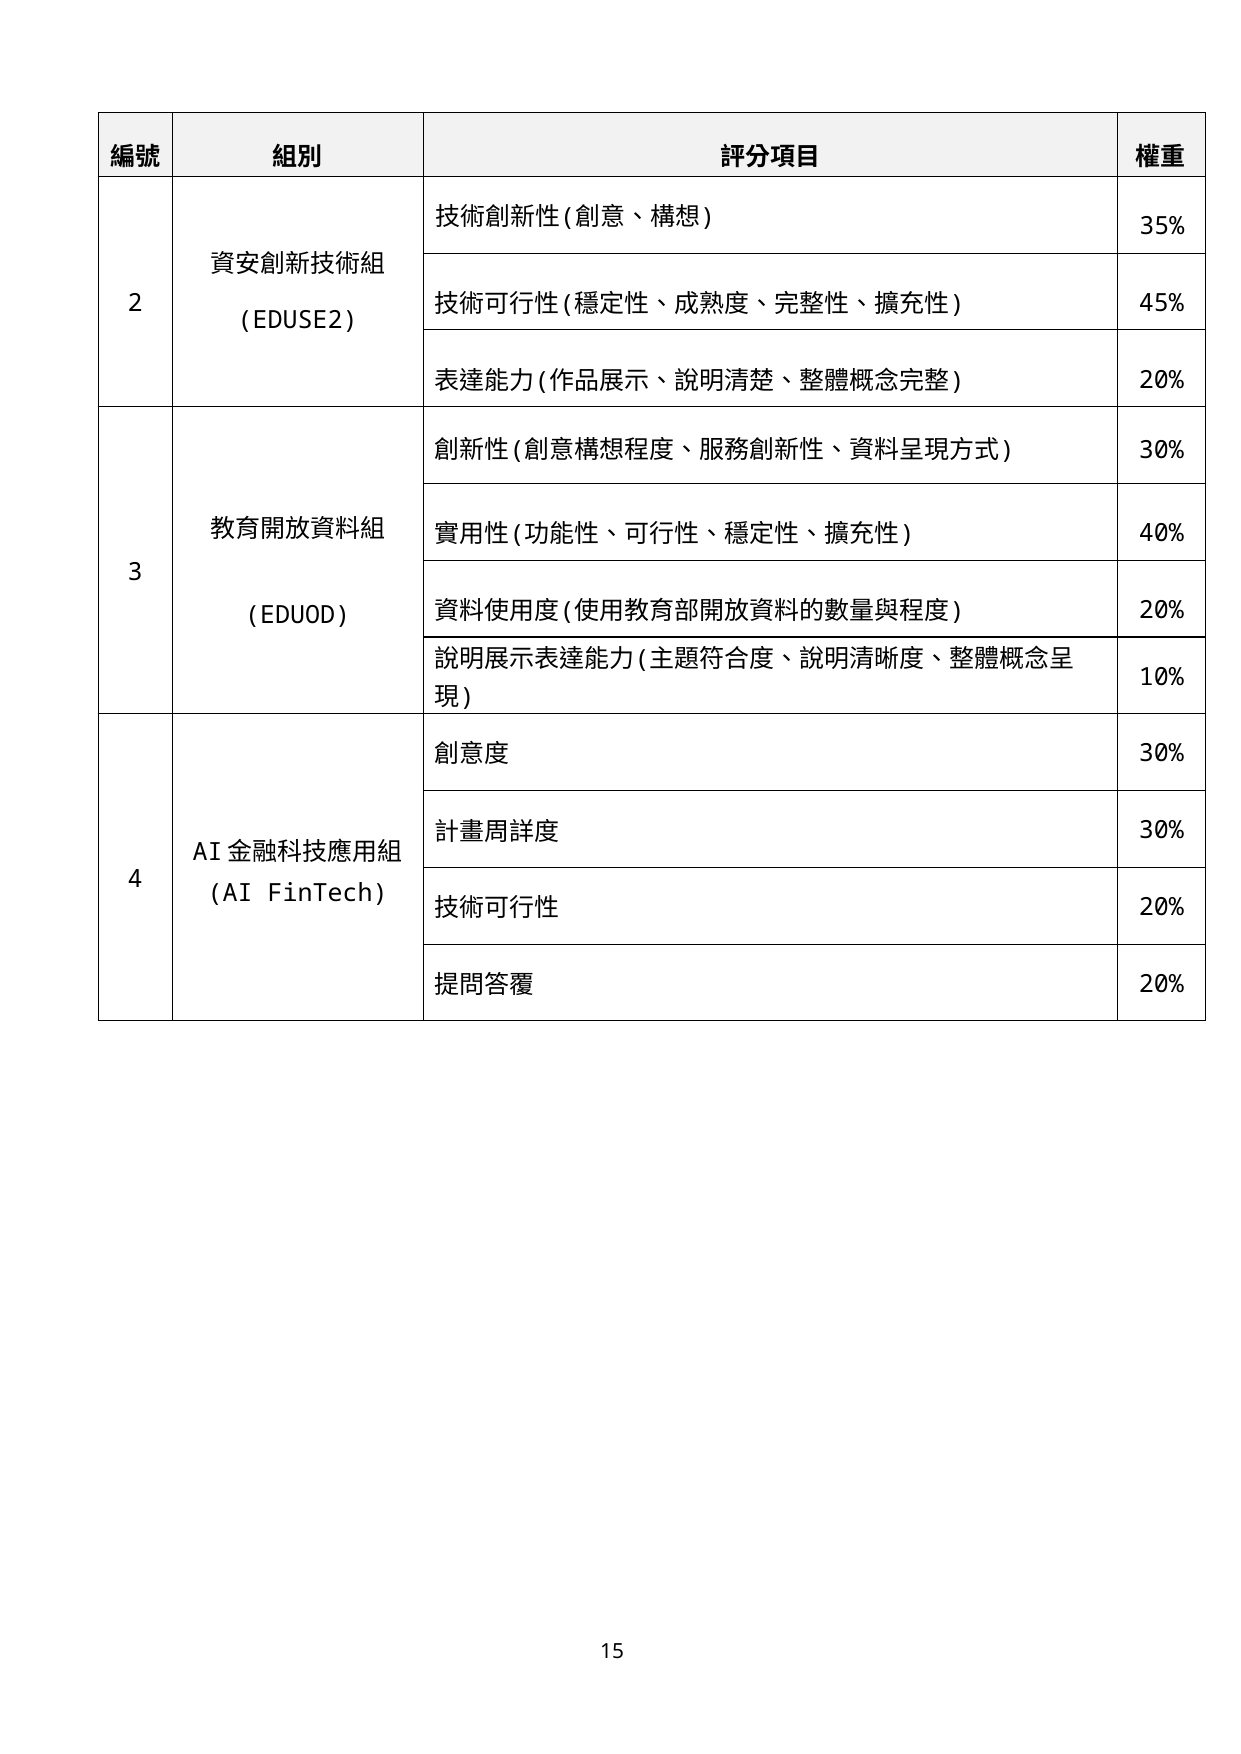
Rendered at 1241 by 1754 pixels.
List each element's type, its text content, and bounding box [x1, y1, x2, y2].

table_cell 說明展示表達能力(主題符合度、說明清晰度、整體概念呈現) [424, 638, 1117, 713]
table_cell 2 [99, 177, 172, 406]
table_cell 45% [1118, 254, 1205, 329]
table_cell 創新性(創意構想程度、服務創新性、資料呈現方式) [424, 407, 1117, 483]
table_cell 技術可行性 [424, 868, 1117, 943]
table_header 權重 [1118, 113, 1205, 176]
table_cell 20% [1118, 330, 1205, 406]
table_cell 30% [1118, 714, 1205, 790]
table_cell 20% [1118, 868, 1205, 943]
table_header 評分項目 [424, 113, 1117, 176]
table_cell AI金融科技應用組 (AI FinTech) [173, 714, 423, 1020]
table_cell 40% [1118, 484, 1205, 559]
table_cell 30% [1118, 791, 1205, 867]
table_header 編號 [99, 113, 172, 176]
table_cell 提問答覆 [424, 945, 1117, 1020]
table_cell 表達能力(作品展示、說明清楚、整體概念完整) [424, 330, 1117, 406]
table_cell 35% [1118, 177, 1205, 252]
table_cell 計畫周詳度 [424, 791, 1117, 867]
table_cell 20% [1118, 945, 1205, 1020]
table_cell 10% [1118, 638, 1205, 713]
table_cell 30% [1118, 407, 1205, 483]
table_cell 資安創新技術組 (EDUSE2) [173, 177, 423, 406]
table_header 組別 [173, 113, 423, 176]
table_cell 技術可行性(穩定性、成熟度、完整性、擴充性) [424, 254, 1117, 329]
table_cell 技術創新性(創意、構想) [424, 177, 1117, 252]
table_cell 教育開放資料組 (EDUOD) [173, 407, 423, 713]
table_cell 創意度 [424, 714, 1117, 790]
table_cell 實用性(功能性、可行性、穩定性、擴充性) [424, 484, 1117, 559]
table_cell 4 [99, 714, 172, 1020]
table_cell 20% [1118, 561, 1205, 636]
table_cell 3 [99, 407, 172, 713]
table_cell 資料使用度(使用教育部開放資料的數量與程度) [424, 561, 1117, 636]
